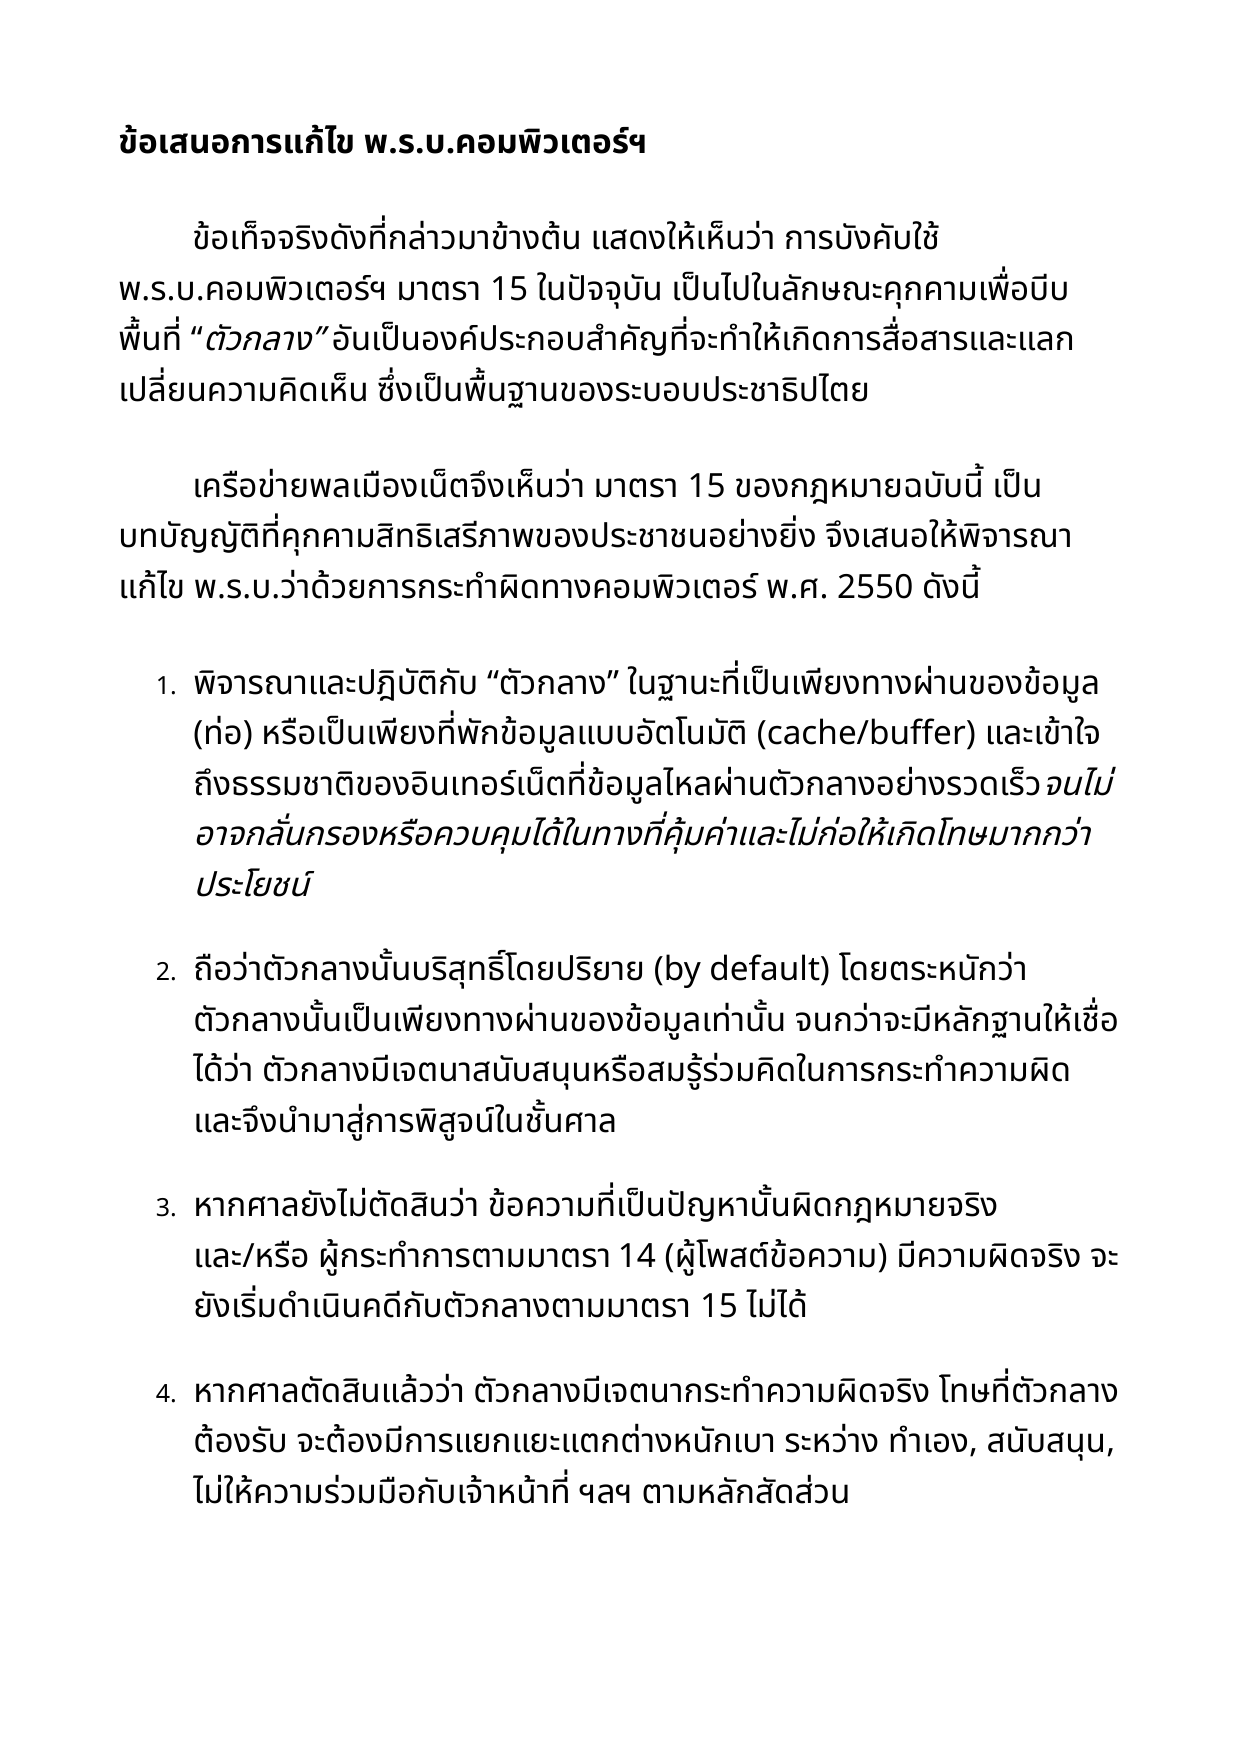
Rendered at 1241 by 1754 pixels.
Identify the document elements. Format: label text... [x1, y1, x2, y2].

list หากศาลยังไม่ตัดสินว่า ข้อความที่เป็นปัญหานั้นผิดกฎหมายจริง และ/หรือ ผู้กระทำการตามมาตรา14 (ผู้โพสต์ข้อความ) มีความผิดจริง จะยังเริ่มดำเนินคดีกับตัวกลางตามมาตรา 15 ไม่ได้ [156, 1181, 1122, 1367]
list พิจารณาและปฎิบัติกับ “ตัวกลาง” ในฐานะที่เป็นเพียงทางผ่านของข้อมูล (ท่อ) หรือเป็นเพียงที่พักข้อมูลแบบอัตโนมัติ (cache/buffer) และเข้าใจถึงธรรมชาติของอินเทอร์เน็ตที่ข้อมูลไหลผ่านตัวกลางอย่างรวดเร็วจนไม่อาจกลั่นกรองหรือควบคุมได้ในทางที่คุ้มค่าและไม่ก่อให้เกิดโทษมากกว่าประโยชน์ [156, 659, 1122, 945]
subtitle ข้อเสนอการแก้ไข พ.ร.บ.คอมพิวเตอร์ฯ [118, 118, 1122, 169]
text ข้อเท็จจริงดังที่กล่าวมาข้างต้น แสดงให้เห็นว่า การบังคับใช้ พ.ร.บ.คอมพิวเตอร์ฯ มาตรา 15 ในปัจจุบัน เป็นไปในลักษณะคุกคามเพื่อบีบพื้นที่ “ตัวกลาง” อันเป็นองค์ประกอบสำคัญที่จะทำให้เกิดการสื่อสารและแลกเปลี่ยนความคิดเห็น ซึ่งเป็นพื้นฐานของระบอบประชาธิปไตย เครือข่ายพลเมืองเน็ตจึงเห็นว่า มาตรา 15 ของกฎหมายฉบับนี้ เป็นบทบัญญัติที่คุกคามสิทธิเสรีภาพของประชาชนอย่างยิ่ง จึงเสนอให้พิจารณาแก้ไข พ.ร.บ.ว่าด้วยการกระทำผิดทางคอมพิวเตอร์ พ.ศ. 2550 ดังนี้ [118, 214, 1122, 659]
list หากศาลตัดสินแล้วว่า ตัวกลางมีเจตนากระทำความผิดจริง โทษที่ตัวกลางต้องรับ จะต้องมีการแยกแยะแตกต่างหนักเบา ระหว่าง ทำเอง, สนับสนุน, ไม่ให้ความร่วมมือกับเจ้าหน้าที่ ฯลฯ ตามหลักสัดส่วน [156, 1367, 1122, 1552]
list ถือว่าตัวกลางนั้นบริสุทธิ์โดยปริยาย (by default) โดยตระหนักว่าตัวกลางนั้นเป็นเพียงทางผ่านของข้อมูลเท่านั้น จนกว่าจะมีหลักฐานให้เชื่อได้ว่า ตัวกลางมีเจตนาสนับสนุนหรือสมรู้ร่วมคิดในการกระทำความผิด และจึงนำมาสู่การพิสูจน์ในชั้นศาล [156, 945, 1122, 1181]
